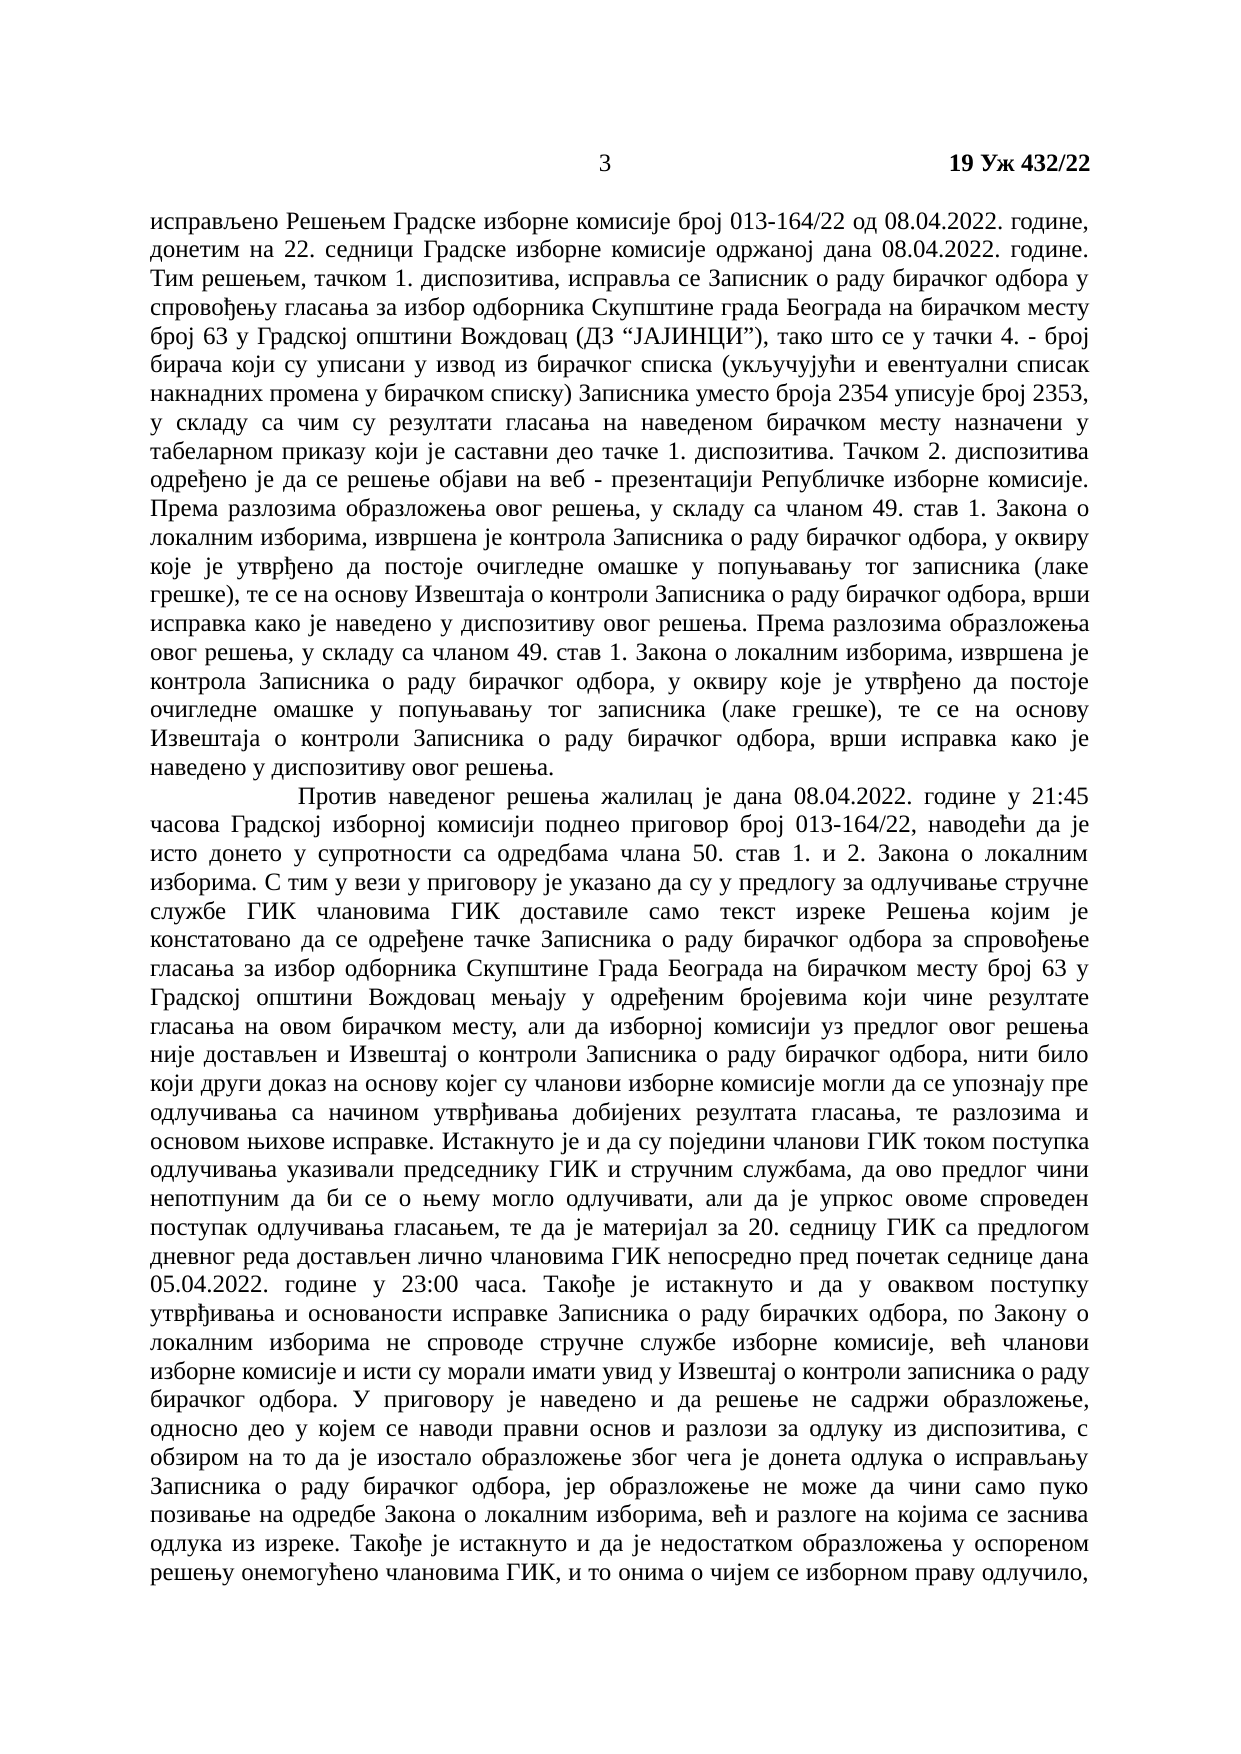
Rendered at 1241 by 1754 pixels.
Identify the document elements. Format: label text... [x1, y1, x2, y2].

text исправљено Решењем Градске изборне комисије број 013-164/22 од 08.04.2022. године, донетим на 22. седници Градске изборне комисије одржаној дана 08.04.2022. године. Тим решењем, тачком 1. диспозитива, исправља се Записник о раду бирачког одбора у спровођењу гласања за избор одборника Скупштине града Београда на бирачком месту број 63 у Градској општини Вождовац (ДЗ “ЈАЈИНЦИ”), тако што се у тачки 4. - број бирача који су уписани у извод из бирачког списка (укључујући и евентуални списак накнадних промена у бирачком списку) Записника уместо броја 2354 уписује број 2353, у складу са чим су резултати гласања на наведеном бирачком месту назначени у табеларном приказу који је саставни део тачке 1. диспозитива. Тачком 2. диспозитива одређено је да се решење објави на веб - презентацији Републичке изборне комисије. Према разлозима образложења овог решења, у складу са чланом 49. став 1. Закона о локалним изборима, извршена је контрола Записника о раду бирачког одбора, у оквиру које је утврђено да постоје очигледне омашке у попуњавању тог записника (лаке грешке), те се на основу Извештаја о контроли Записника о раду бирачког одбора, врши исправка како је наведено у диспозитиву овог решења. Према разлозима образложења овог решења, у складу са чланом 49. став 1. Закона о локалним изборима, извршена је контрола Записника о раду бирачког одбора, у оквиру које је утврђено да постоје очигледне омашке у попуњавању тог записника (лаке грешке), те се на основу Извештаја о контроли Записника о раду бирачког одбора, врши исправка како је наведено у диспозитиву овог решења. [150, 206, 1090, 781]
text Против наведеног решења жалилац је дана 08.04.2022. године у 21:45 часова Градској изборној комисији поднео приговор број 013-164/22, наводећи да је исто донето у супротности са одредбама члана 50. став 1. и 2. Закона о локалним изборима. С тим у вези у приговору је указано да су у предлогу за одлучивање стручне службе ГИК члановима ГИК доставиле само текст изреке Решења којим је констатовано да се одређене тачке Записника о раду бирачког одбора за спровођење гласања за избор одборника Скупштине Града Београда на бирачком месту број 63 у Градској општини Вождовац мењају у одређеним бројевима који чине резултате гласања на овом бирачком месту, али да изборној комисији уз предлог овог решења није достављен и Извештај о контроли Записника о раду бирачког одбора, нити било који други доказ на основу којег су чланови изборне комисије могли да се упознају пре одлучивања са начином утврђивања добијених резултата гласања, те разлозима и основом њихове исправке. Истакнуто је и да су поједини чланови ГИК током поступка одлучивања указивали председнику ГИК и стручним службама, да ово предлог чини непотпуним да би се о њему могло одлучивати, али да је упркос овоме спроведен поступак одлучивања гласањем, те да је материјал за 20. седницу ГИК са предлогом дневног реда достављен лично члановима ГИК непосредно пред почетак седнице дана 05.04.2022. године у 23:00 часа. Такође је истакнуто и да у оваквом поступку утврђивања и основаности исправке Записника о раду бирачких одбора, по Закону о локалним изборима не спроводе стручне службе изборне комисије, већ чланови изборне комисије и исти су морали имати увид у Извештај о контроли записника о раду бирачког одбора. У приговору је наведено и да решење не садржи образложење, односно део у којем се наводи правни основ и разлози за одлуку из диспозитива, с обзиром на то да је изостало образложење због чега је донета одлука о исправљању Записника о раду бирачког одбора, јер образложење не може да чини само пуко позивање на одредбе Закона о локалним изборима, већ и разлоге на којима се заснива одлука из изреке. Такође је истакнуто и да је недостатком образложења у оспореном решењу онемогућено члановима ГИК, и то онима о чијем се изборном праву одлучило, [150, 781, 1090, 1586]
